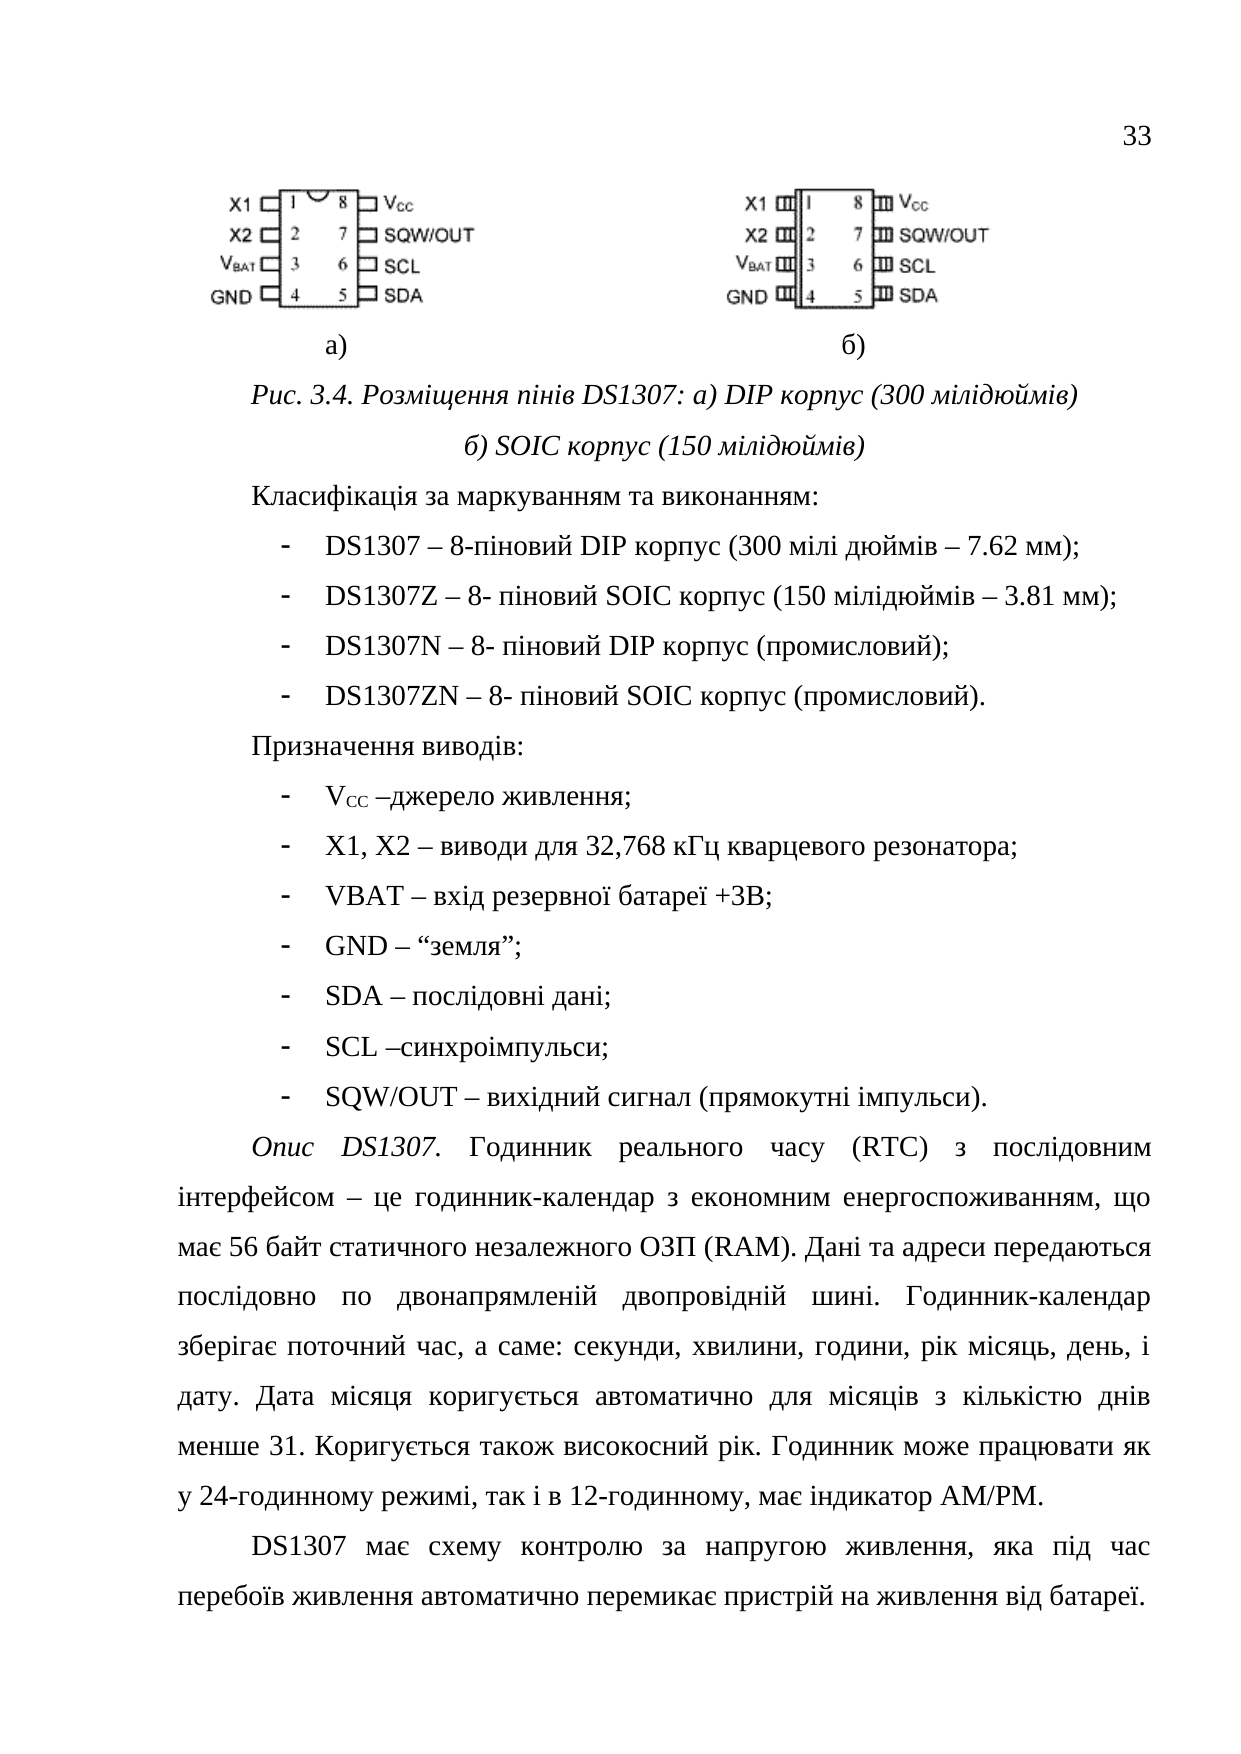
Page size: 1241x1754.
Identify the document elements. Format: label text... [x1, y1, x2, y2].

list SCL –синхроімпульси; [281, 1029, 1152, 1062]
list DS1307 – 8-піновий DIP корпус (300 мілі дюймів – 7.62 мм); [281, 528, 1152, 561]
text Призначення виводів: [177, 728, 1152, 762]
picture [693, 186, 992, 311]
text а) б) [251, 327, 1152, 361]
picture [177, 185, 478, 311]
list DS1307N – 8- піновий DIP корпус (промисловий); [281, 628, 1152, 662]
list DS1307ZN – 8- піновий SOIC корпус (промисловий). [281, 678, 1152, 712]
list VBAT – вхід резервної батареї +3В; [281, 878, 1152, 912]
text Опис DS1307. Годинник реального часу (RTC) з послідовним інтерфейсом – це годинник-календар з економним енергоспоживанням, що має 56 байт статичного незалежного ОЗП (RAM). Дані та адреси передаються послідовно по двонапрямленій двопровідній шині. Годинник-календар зберігає поточний час, а саме: секунди, хвилини, години, рік місяць, день, і дату. Дата місяця коригується автоматично для місяців з кількістю днів менше 31. Коригується також високосний рік. Годинник може працювати як у 24-годинному режимі, так і в 12-годинному, має індикатор AM/PM. [177, 1129, 1152, 1512]
list SDA – послідовні дані; [281, 978, 1152, 1012]
list DS1307Z – 8- піновий SOIC корпус (150 мілідюймів – 3.81 мм); [281, 578, 1152, 612]
text DS1307 має схему контролю за напругою живлення, яка під час перебоїв живлення автоматично перемикає пристрій на живлення від батареї. [177, 1528, 1152, 1611]
text Рис. 3.4. Розміщення пінів DS1307: а) DIP корпус (300 мілідюймів) [177, 377, 1152, 411]
list SQW/OUT – вихідний сигнал (прямокутні імпульси). [281, 1079, 1152, 1112]
list GND – “земля”; [281, 928, 1152, 962]
text б) SOIC корпус (150 мілідюймів) [177, 428, 1152, 461]
list VCC –джерело живлення; [281, 778, 1152, 812]
list X1, X2 – виводи для 32,768 кГц кварцевого резонатора; [281, 828, 1152, 862]
text Класифікація за маркуванням та виконанням: [177, 478, 1152, 511]
